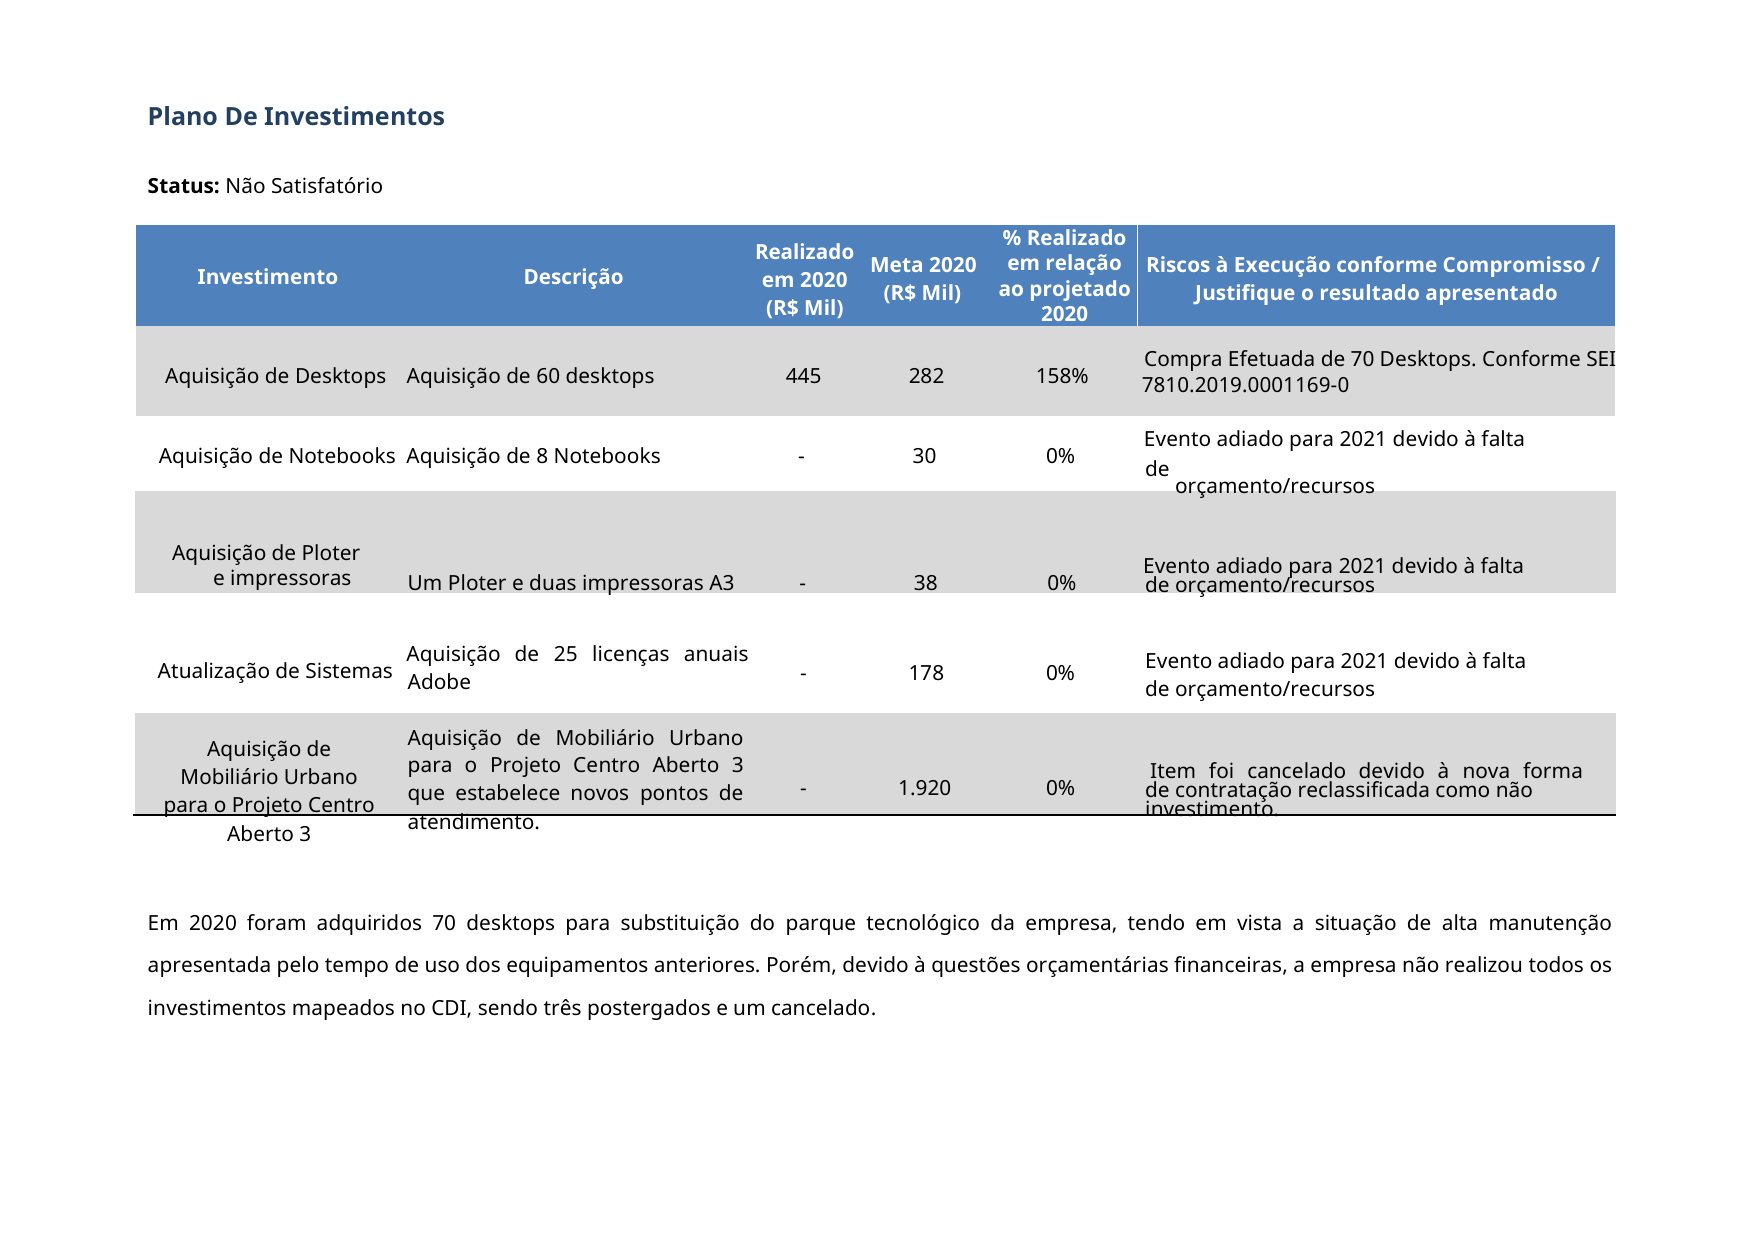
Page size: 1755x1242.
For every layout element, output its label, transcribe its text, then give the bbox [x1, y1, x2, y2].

text Atualização de Sistemas Aquisição de 25 licenças anuais [157, 643, 1081, 677]
table_header Meta 2020 (R$ Mil) [862, 225, 989, 326]
table_header Realizado em 2020 (R$ Mil) [745, 225, 862, 326]
text Em 2020 foram adquiridos 70 desktops para substituição do parque tecnológico da empresa, tendo em vista a situação de alta manutenção apresentada pelo tempo de uso dos equipamentos anteriores. Porém, devido à questões orçamentárias financeiras, a empresa não realizou todos os investimentos mapeados no CDI, sendo três postergados e um cancelado. [147, 908, 1612, 1021]
text - 1.920 0% Item foi cancelado devido à nova forma de contratação reclassificada como não investimento. [800, 816, 1615, 823]
text - 178 0% [800, 662, 1079, 683]
text Plano De Investimentos [147, 98, 1629, 132]
table_cell Aquisição de Desktops Aquisição de 60 desktops 445 282 158% Compra Efetuada de 70 Desktops. Conforme SEI 7810.2019.0001169-0 [136, 326, 1615, 416]
table_header Riscos à Execução conforme Compromisso / Justifique o resultado apresentado [1138, 225, 1615, 326]
text Aquisição de Mobiliário Urbano para o Projeto Centro Aberto 3 [161, 816, 376, 847]
text Um Ploter e duas impressoras A3 - 38 0% Evento adiado para 2021 devido à falta de orçamento/recursos [407, 593, 1541, 598]
table_header Investimento [136, 225, 400, 326]
table_header % Realizado em relação ao projetado 2020 [989, 225, 1137, 326]
text Evento adiado para 2021 devido à falta de orçamento/recursos [1145, 646, 1540, 703]
text Aquisição de Mobiliário Urbano para o Projeto Centro Aberto 3 que estabelece novos pontos de atendimento. [407, 816, 743, 835]
text Adobe [407, 677, 1081, 693]
table_header Descrição [400, 225, 745, 326]
text Aquisição de Notebooks Aquisição de 8 Notebooks - 30 0% Evento adiado para 2021 devido à falta de orçamento/recursos [158, 440, 1541, 491]
text Status: Não Satisfatório [147, 172, 1629, 197]
